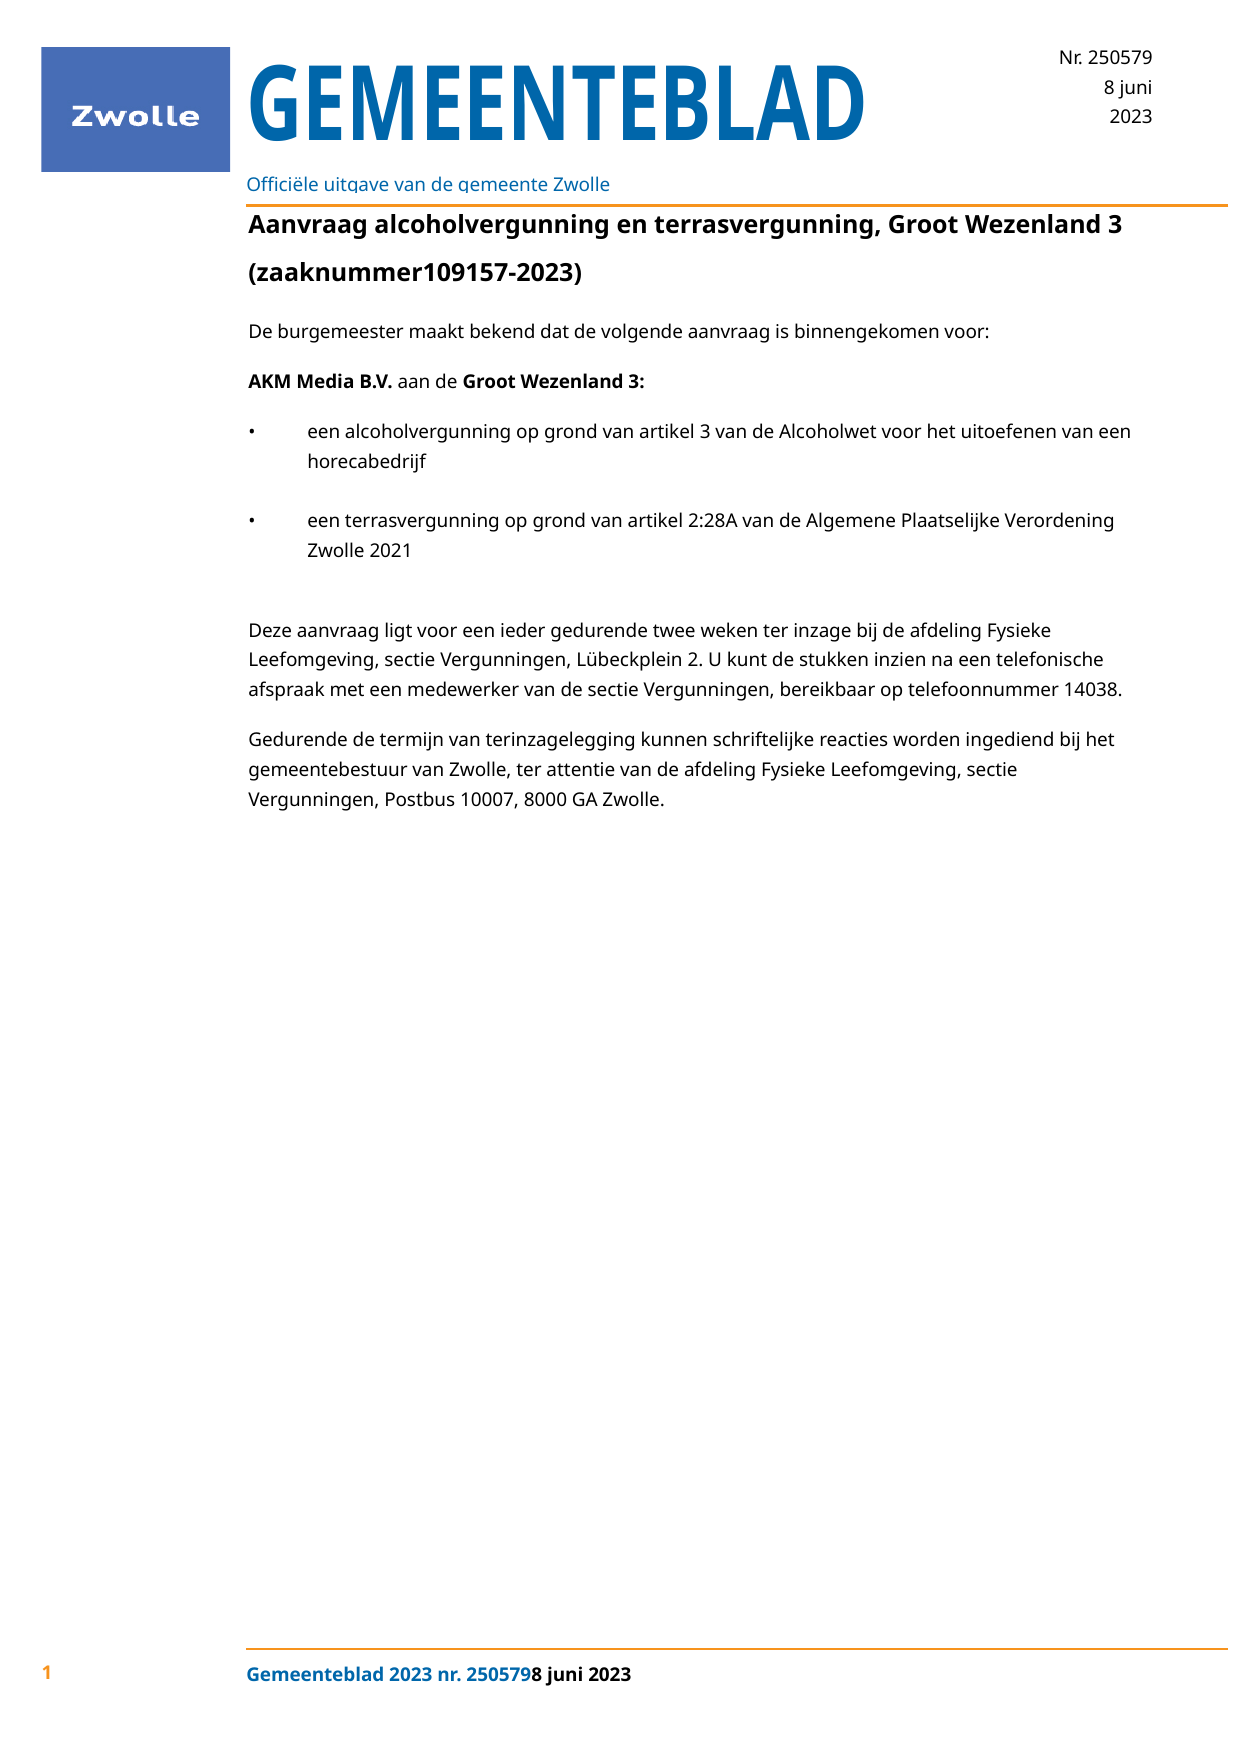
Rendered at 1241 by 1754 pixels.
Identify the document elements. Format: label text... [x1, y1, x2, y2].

text Deze aanvraag ligt voor een ieder gedurende twee weken ter inzage bij de afdeling Fysieke Leefomgeving, sectie Vergunningen, Lübeckplein 2. U kunt de stukken inzien na een telefonische afspraak met een medewerker van de sectie Vergunningen, bereikbaar op telefoonnummer 14038. [248, 617, 1152, 702]
text De burgemeester maakt bekend dat de volgende aanvraag is binnengekomen voor: [248, 318, 1152, 344]
text AKM Media B.V. aan de Groot Wezenland 3: [248, 368, 1152, 394]
text Gedurende de termijn van terinzagelegging kunnen schriftelijke reacties worden ingediend bij het gemeentebestuur van Zwolle, ter attentie van de afdeling Fysieke Leefomgeving, sectie Vergunningen, Postbus 10007, 8000 GA Zwolle. [248, 727, 1152, 812]
text Aanvraag alcoholvergunning en terrasvergunning, Groot Wezenland 3 (zaaknummer109157-2023) [248, 207, 1152, 288]
list een terrasvergunning op grond van artikel 2:28A van de Algemene Plaatselijke Verordening Zwolle 2021 [248, 507, 1152, 563]
list een alcoholvergunning op grond van artikel 3 van de Alcoholwet voor het uitoefenen van een horecabedrijf [248, 419, 1152, 474]
picture [41, 47, 231, 172]
